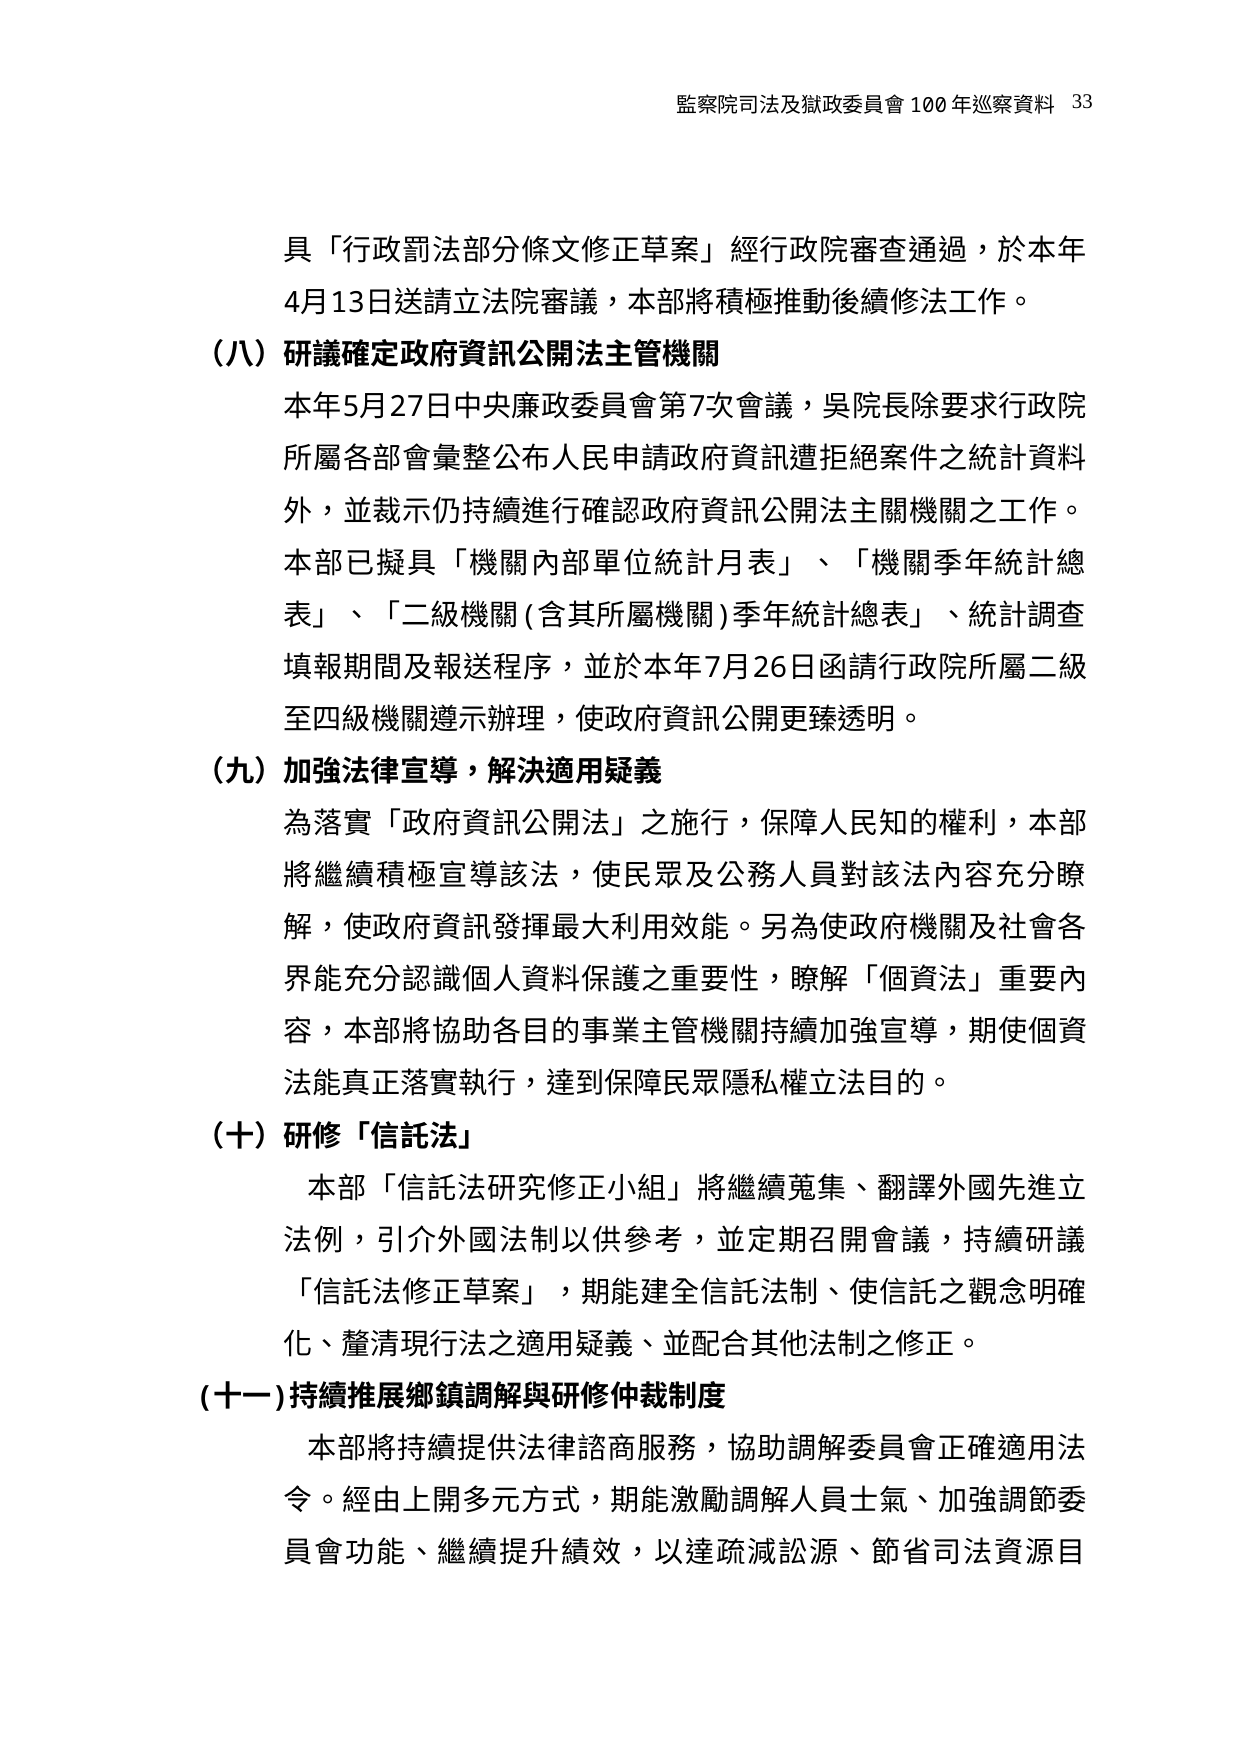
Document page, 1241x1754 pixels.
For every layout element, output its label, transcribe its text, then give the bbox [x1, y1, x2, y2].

text (十一)持續推展鄉鎮調解與研修仲裁制度 [196, 1365, 1087, 1417]
text 本年5月27日中央廉政委員會第7次會議，吳院長除要求行政院所屬各部會彙整公布人民申請政府資訊遭拒絕案件之統計資料外，並裁示仍持續進行確認政府資訊公開法主關機關之工作。本部已擬具「機關內部單位統計月表」、「機關季年統計總表」、「二級機關(含其所屬機關)季年統計總表」、統計調查填報期間及報送程序，並於本年7月26日函請行政院所屬二級至四級機關遵示辦理，使政府資訊公開更臻透明。 [283, 375, 1087, 740]
text 本部「信託法研究修正小組」將繼續蒐集、翻譯外國先進立法例，引介外國法制以供參考，並定期召開會議，持續研議「信託法修正草案」，期能建全信託法制、使信託之觀念明確化、釐清現行法之適用疑義、並配合其他法制之修正。 [196, 1156, 1087, 1365]
text （八）研議確定政府資訊公開法主管機關 [196, 323, 1087, 375]
text 為落實「政府資訊公開法」之施行，保障人民知的權利，本部將繼續積極宣導該法，使民眾及公務人員對該法內容充分瞭解，使政府資訊發揮最大利用效能。另為使政府機關及社會各界能充分認識個人資料保護之重要性，瞭解「個資法」重要內容，本部將協助各目的事業主管機關持續加強宣導，期使個資法能真正落實執行，達到保障民眾隱私權立法目的。 [283, 792, 1087, 1104]
text （九）加強法律宣導，解決適用疑義 [196, 740, 1087, 792]
text 具「行政罰法部分條文修正草案」經行政院審查通過，於本年4月13日送請立法院審議，本部將積極推動後續修法工作。 [196, 219, 1087, 323]
text （十）研修「信託法」 [196, 1104, 1087, 1156]
text 本部將持續提供法律諮商服務，協助調解委員會正確適用法令。經由上開多元方式，期能激勵調解人員士氣、加強調節委員會功能、繼續提升績效，以達疏減訟源、節省司法資源目 [196, 1417, 1087, 1573]
